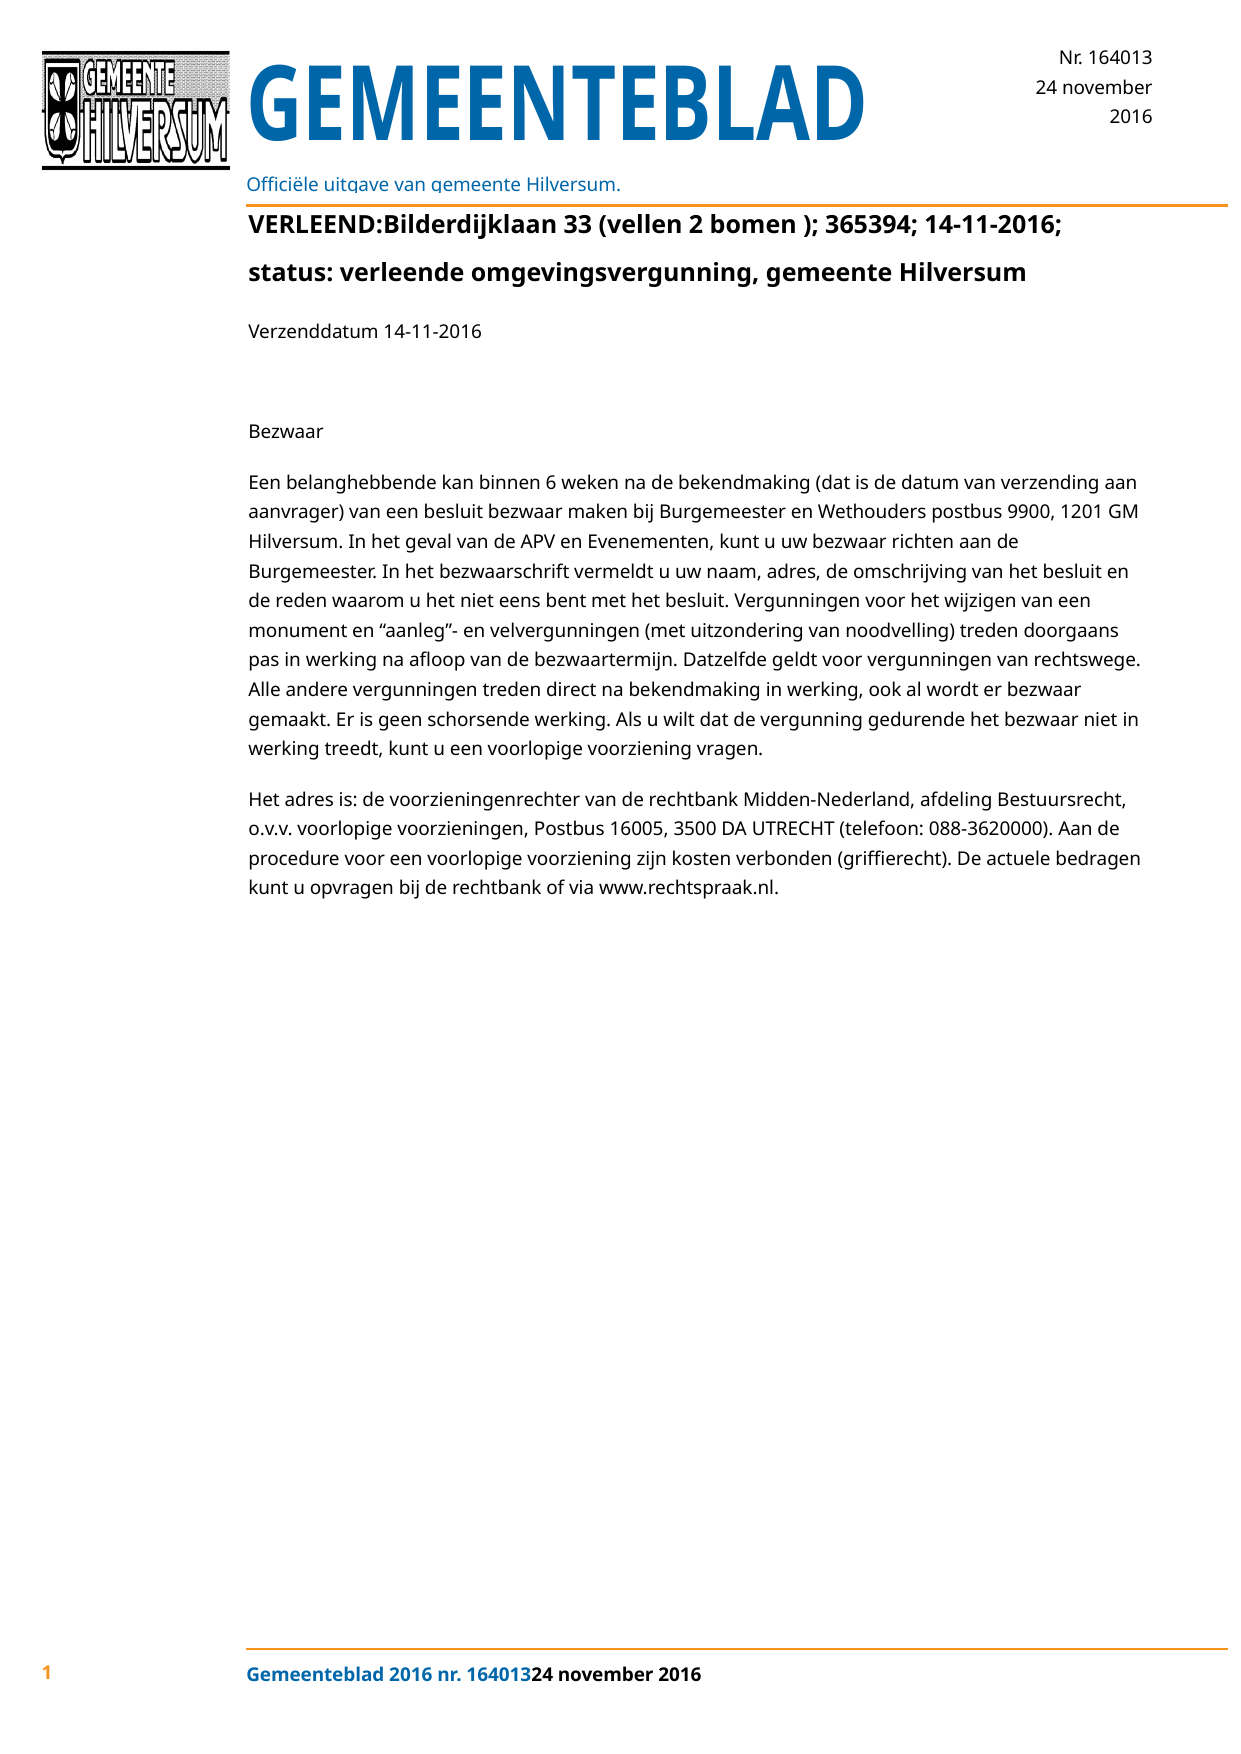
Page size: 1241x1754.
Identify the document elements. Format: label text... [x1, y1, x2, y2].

text VERLEEND:Bilderdijklaan 33 (vellen 2 bomen ); 365394; 14-11-2016; status: verleende omgevingsvergunning, gemeente Hilversum [248, 207, 1152, 288]
picture [41, 47, 231, 172]
text Een belanghebbende kan binnen 6 weken na de bekendmaking (dat is de datum van verzending aan aanvrager) van een besluit bezwaar maken bij Burgemeester en Wethouders postbus 9900, 1201 GM Hilversum. In het geval van de APV en Evenementen, kunt u uw bezwaar richten aan de Burgemeester. In het bezwaarschrift vermeldt u uw naam, adres, de omschrijving van het besluit en de reden waarom u het niet eens bent met het besluit. Vergunningen voor het wijzigen van een monument en “aanleg”- en velvergunningen (met uitzondering van noodvelling) treden doorgaans pas in werking na afloop van de bezwaartermijn. Datzelfde geldt voor vergunningen van rechtswege. Alle andere vergunningen treden direct na bekendmaking in werking, ook al wordt er bezwaar gemaakt. Er is geen schorsende werking. Als u wilt dat de vergunning gedurende het bezwaar niet in werking treedt, kunt u een voorlopige voorziening vragen. [248, 469, 1152, 761]
text Het adres is: de voorzieningenrechter van de rechtbank Midden-Nederland, afdeling Bestuursrecht, o.v.v. voorlopige voorzieningen, Postbus 16005, 3500 DA UTRECHT (telefoon: 088-3620000). Aan de procedure voor een voorlopige voorziening zijn kosten verbonden (griffierecht). De actuele bedragen kunt u opvragen bij de rechtbank of via www.rechtspraak.nl. [248, 786, 1152, 900]
text Verzenddatum 14-11-2016 [248, 318, 1152, 344]
text Bezwaar [248, 419, 1152, 444]
